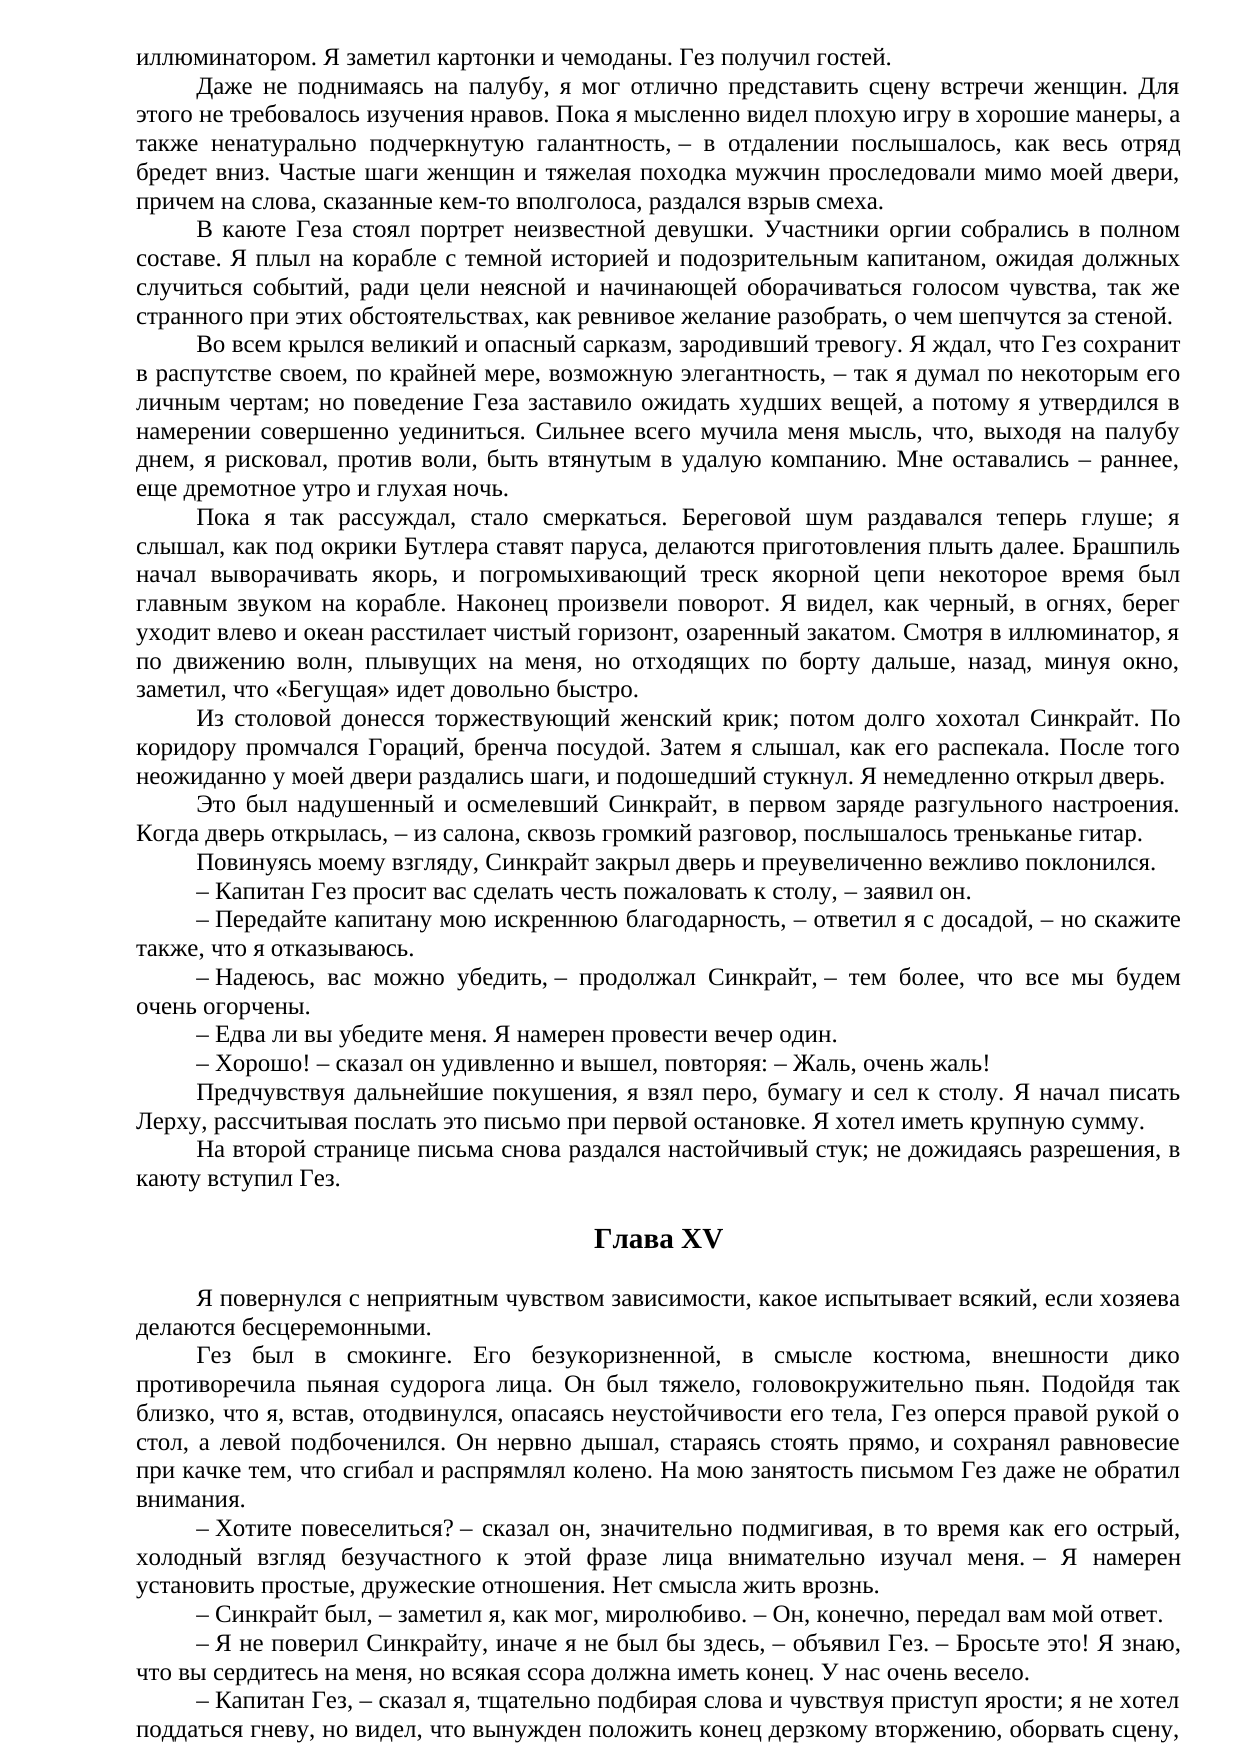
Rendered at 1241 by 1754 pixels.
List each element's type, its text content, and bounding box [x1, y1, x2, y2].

text Пока я так рассуждал, стало смеркаться. Береговой шум раздавался теперь глуше; я слышал, как под окрики Бутлера ставят паруса, делаются приготовления плыть далее. Брашпиль начал выворачивать якорь, и погромыхивающий треск якорной цепи некоторое время был главным звуком на корабле. Наконец произвели поворот. Я видел, как черный, в огнях, берег уходит влево и океан расстилает чистый горизонт, озаренный закатом. Смотря в иллюминатор, я по движению волн, плывущих на меня, но отходящих по борту дальше, назад, минуя окно, заметил, что «Бегущая» идет довольно быстро. [136, 502, 1181, 703]
text Повинуясь моему взгляду, Синкрайт закрыл дверь и преувеличенно вежливо поклонился. [136, 847, 1181, 876]
text На второй странице письма снова раздался настойчивый стук; не дожидаясь разрешения, в каюту вступил Гез. [136, 1134, 1181, 1192]
text Гез был в смокинге. Его безукоризненной, в смысле костюма, внешности дико противоречила пьяная судорога лица. Он был тяжело, головокружительно пьян. Подойдя так близко, что я, встав, отодвинулся, опасаясь неустойчивости его тела, Гез оперся правой рукой о стол, а левой подбоченился. Он нервно дышал, стараясь стоять прямо, и сохранял равновесие при качке тем, что сгибал и распрямлял колено. На мою занятость письмом Гез даже не обратил внимания. [136, 1341, 1181, 1513]
text Предчувствуя дальнейшие покушения, я взял перо, бумагу и сел к столу. Я начал писать Лерху, рассчитывая послать это письмо при первой остановке. Я хотел иметь крупную сумму. [136, 1077, 1181, 1134]
text – Передайте капитану мою искреннюю благодарность, – ответил я с досадой, – но скажите также, что я отказываюсь. [136, 904, 1181, 962]
text – Хорошо! – сказал он удивленно и вышел, повторяя: – Жаль, очень жаль! [136, 1048, 1181, 1077]
text – Я не поверил Синкрайту, иначе я не был бы здесь, – объявил Гез. – Бросьте это! Я знаю, что вы сердитесь на меня, но всякая ссора должна иметь конец. У нас очень весело. [136, 1628, 1181, 1686]
text Я повернулся с неприятным чувством зависимости, какое испытывает всякий, если хозяева делаются бесцеремонными. [136, 1283, 1181, 1341]
text иллюминатором. Я заметил картонки и чемоданы. Гез получил гостей. [136, 42, 1181, 71]
text Даже не поднимаясь на палубу, я мог отлично представить сцену встречи женщин. Для этого не требовалось изучения нравов. Пока я мысленно видел плохую игру в хорошие манеры, а также ненатурально подчеркнутую галантность, – в отдалении послышалось, как весь отряд бредет вниз. Частые шаги женщин и тяжелая походка мужчин проследовали мимо моей двери, причем на слова, сказанные кем-то вполголоса, раздался взрыв смеха. [136, 71, 1181, 214]
text Из столовой донесся торжествующий женский крик; потом долго хохотал Синкрайт. По коридору промчался Гораций, бренча посудой. Затем я слышал, как его распекала. После того неожиданно у моей двери раздались шаги, и подошедший стукнул. Я немедленно открыл дверь. [136, 703, 1181, 789]
text – Хотите повеселиться? – сказал он, значительно подмигивая, в то время как его острый, холодный взгляд безучастного к этой фразе лица внимательно изучал меня. – Я намерен установить простые, дружеские отношения. Нет смысла жить врознь. [136, 1513, 1181, 1599]
text – Капитан Гез, – сказал я, тщательно подбирая слова и чувствуя приступ ярости; я не хотел поддаться гневу, но видел, что вынужден положить конец дерзкому вторжению, оборвать сцену, [136, 1686, 1181, 1743]
text – Надеюсь, вас можно убедить, – продолжал Синкрайт, – тем более, что все мы будем очень огорчены. [136, 962, 1181, 1019]
text Это был надушенный и осмелевший Синкрайт, в первом заряде разгульного настроения. Когда дверь открылась, – из салона, сквозь громкий разговор, послышалось треньканье гитар. [136, 789, 1181, 847]
subtitle Глава XV [136, 1221, 1181, 1254]
text Во всем крылся великий и опасный сарказм, зародивший тревогу. Я ждал, что Гез сохранит в распутстве своем, по крайней мере, возможную элегантность, – так я думал по некоторым его личным чертам; но поведение Геза заставило ожидать худших вещей, а потому я утвердился в намерении совершенно уединиться. Сильнее всего мучила меня мысль, что, выходя на палубу днем, я рисковал, против воли, быть втянутым в удалую компанию. Мне оставались – раннее, еще дремотное утро и глухая ночь. [136, 329, 1181, 502]
text – Едва ли вы убедите меня. Я намерен провести вечер один. [136, 1019, 1181, 1048]
text В каюте Геза стоял портрет неизвестной девушки. Участники оргии собрались в полном составе. Я плыл на корабле с темной историей и подозрительным капитаном, ожидая должных случиться событий, ради цели неясной и начинающей оборачиваться голосом чувства, так же странного при этих обстоятельствах, как ревнивое желание разобрать, о чем шепчутся за стеной. [136, 214, 1181, 329]
text – Синкрайт был, – заметил я, как мог, миролюбиво. – Он, конечно, передал вам мой ответ. [136, 1599, 1181, 1628]
text – Капитан Гез просит вас сделать честь пожаловать к столу, – заявил он. [136, 876, 1181, 904]
